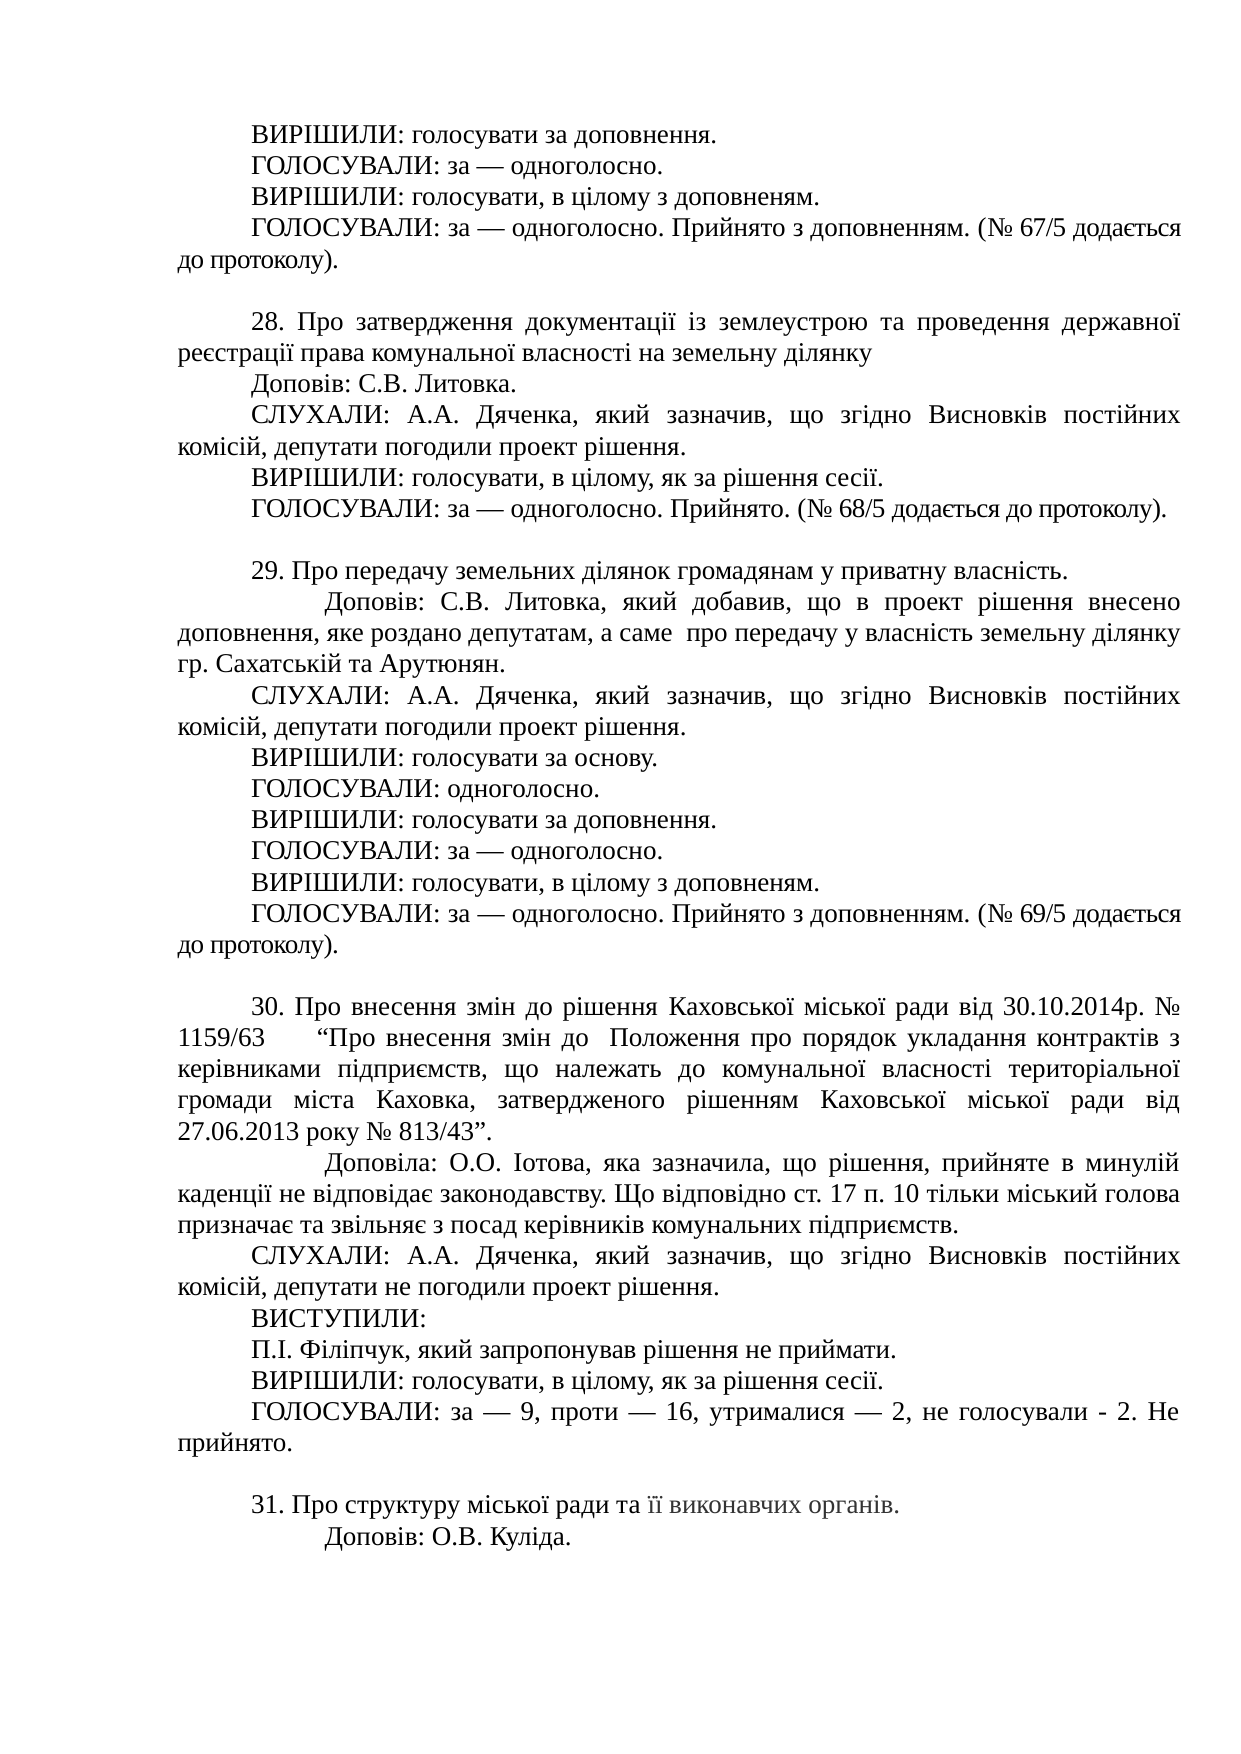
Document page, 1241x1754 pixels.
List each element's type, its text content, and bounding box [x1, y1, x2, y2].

text ВИРІШИЛИ: голосувати, в цілому з доповненям. [177, 180, 1181, 212]
text СЛУХАЛИ: А.А. Дяченка, який зазначив, що згідно Висновків постійних комісій, депутати не погодили проект рішення. [177, 1239, 1181, 1302]
text СЛУХАЛИ: А.А. Дяченка, який зазначив, що згідно Висновків постійних комісій, депутати погодили проект рішення. [177, 398, 1181, 461]
text ВИРІШИЛИ: голосувати за доповнення. [177, 803, 1181, 834]
text П.І. Філіпчук, який запропонував рішення не приймати. [177, 1333, 1181, 1364]
text ВИРІШИЛИ: голосувати, в цілому, як за рішення сесії. [177, 461, 1181, 492]
text ГОЛОСУВАЛИ: за — одноголосно. [177, 834, 1181, 866]
text ВИРІШИЛИ: голосувати за основу. [177, 741, 1181, 772]
text СЛУХАЛИ: А.А. Дяченка, який зазначив, що згідно Висновків постійних комісій, депутати погодили проект рішення. [177, 679, 1181, 741]
text Доповів: О.В. Куліда. [177, 1520, 1181, 1551]
text ГОЛОСУВАЛИ: за — одноголосно. [177, 149, 1181, 180]
text Доповіла: О.О. Іотова, яка зазначила, що рішення, прийняте в минулій каденції не відповідає законодавству. Що відповідно ст. 17 п. 10 тільки міський голова призначає та звільняє з посад керівників комунальних підприємств. [177, 1146, 1181, 1239]
text ВИРІШИЛИ: голосувати за доповнення. [177, 118, 1181, 149]
text Доповів: С.В. Литовка. [177, 367, 1181, 398]
text ГОЛОСУВАЛИ: за — 9, проти — 16, утрималися — 2, не голосували - 2. Не прийнято. [177, 1395, 1181, 1457]
text ВИСТУПИЛИ: [177, 1302, 1181, 1333]
text 29. Про передачу земельних ділянок громадянам у приватну власність. [177, 554, 1181, 585]
text 31. Про структуру міської ради та її виконавчих органів. [177, 1488, 1181, 1520]
text ГОЛОСУВАЛИ: за — одноголосно. Прийнято з доповненням. (№ 67/5 додається до протоколу). [177, 212, 1181, 274]
text ВИРІШИЛИ: голосувати, в цілому, як за рішення сесії. [177, 1364, 1181, 1395]
text ГОЛОСУВАЛИ: за — одноголосно. Прийнято. (№ 68/5 додається до протоколу). [177, 492, 1181, 523]
text 28. Про затвердження документації із землеустрою та проведення державної реєстрації права комунальної власності на земельну ділянку [177, 305, 1181, 367]
text ГОЛОСУВАЛИ: за — одноголосно. Прийнято з доповненням. (№ 69/5 додається до протоколу). [177, 897, 1181, 959]
text ГОЛОСУВАЛИ: одноголосно. [177, 772, 1181, 803]
text Доповів: С.В. Литовка, який добавив, що в проект рішення внесено доповнення, яке роздано депутатам, а саме про передачу у власність земельну ділянку гр. Сахатській та Арутюнян. [177, 585, 1181, 679]
text 30. Про внесення змін до рішення Каховської міської ради від 30.10.2014р. № 1159/63 “Про внесення змін до Положення про порядок укладання контрактів з керівниками підприємств, що належать до комунальної власності територіальної громади міста Каховка, затвердженого рішенням Каховської міської ради від 27.06.2013 року № 813/43”. [177, 990, 1181, 1146]
text ВИРІШИЛИ: голосувати, в цілому з доповненям. [177, 866, 1181, 897]
